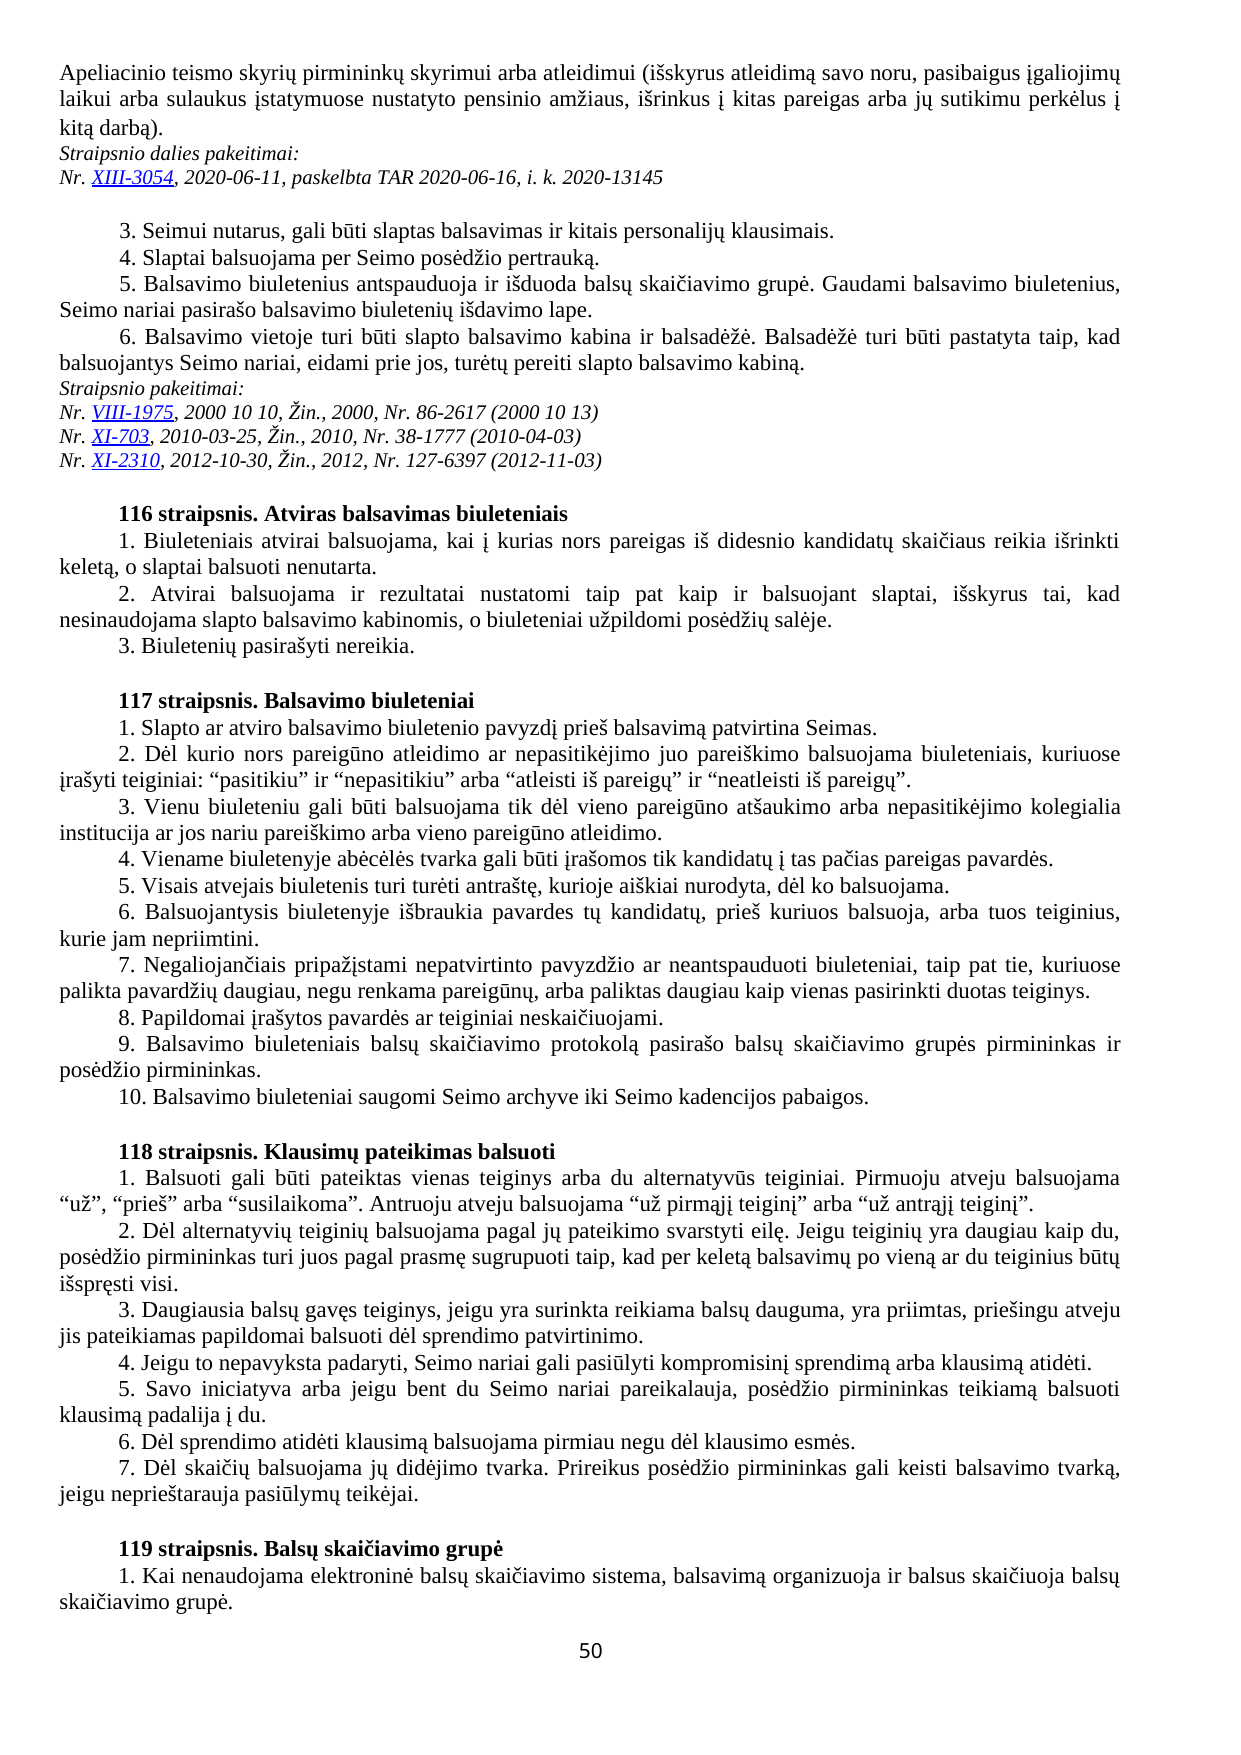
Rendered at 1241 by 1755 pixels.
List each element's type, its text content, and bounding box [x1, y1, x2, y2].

text 5. Visais atvejais biuletenis turi turėti antraštę, kurioje aiškiai nurodyta, dėl ko balsuojama. [59, 872, 1122, 898]
text Nr. XIII-3054, 2020-06-11, paskelbta TAR 2020-06-16, i. k. 2020-13145 [59, 164, 1122, 189]
text 3. Biuletenių pasirašyti nereikia. [59, 632, 1122, 659]
text 3. Daugiausia balsų gavęs teiginys, jeigu yra surinkta reikiama balsų dauguma, yra priimtas, priešingu atveju jis pateikiamas papildomai balsuoti dėl sprendimo patvirtinimo. [59, 1296, 1122, 1349]
text 6. Dėl sprendimo atidėti klausimą balsuojama pirmiau negu dėl klausimo esmės. [59, 1428, 1122, 1454]
text 5. Savo iniciatyva arba jeigu bent du Seimo nariai pareikalauja, posėdžio pirmininkas teikiamą balsuoti klausimą padalija į du. [59, 1375, 1122, 1428]
text 6. Balsavimo vietoje turi būti slapto balsavimo kabina ir balsadėžė. Balsadėžė turi būti pastatyta taip, kad balsuojantys Seimo nariai, eidami prie jos, turėtų pereiti slapto balsavimo kabiną. [59, 323, 1122, 376]
text 118 straipsnis. Klausimų pateikimas balsuoti [59, 1138, 1122, 1164]
text 9. Balsavimo biuleteniais balsų skaičiavimo protokolą pasirašo balsų skaičiavimo grupės pirmininkas ir posėdžio pirmininkas. [59, 1030, 1122, 1083]
text Straipsnio pakeitimai: [59, 376, 1122, 399]
text 4. Viename biuletenyje abėcėlės tvarka gali būti įrašomos tik kandidatų į tas pačias pareigas pavardės. [59, 846, 1122, 872]
text Straipsnio dalies pakeitimai: [59, 141, 1122, 164]
text 116 straipsnis. Atviras balsavimas biuleteniais [59, 501, 1122, 527]
text 117 straipsnis. Balsavimo biuleteniai [59, 687, 1122, 714]
text 1. Kai nenaudojama elektroninė balsų skaičiavimo sistema, balsavimą organizuoja ir balsus skaičiuoja balsų skaičiavimo grupė. [59, 1562, 1122, 1614]
text 2. Atvirai balsuojama ir rezultatai nustatomi taip pat kaip ir balsuojant slaptai, išskyrus tai, kad nesinaudojama slapto balsavimo kabinomis, o biuleteniai užpildomi posėdžių salėje. [59, 579, 1122, 632]
text Nr. VIII-1975, 2000 10 10, Žin., 2000, Nr. 86-2617 (2000 10 13) [59, 399, 1122, 424]
text 7. Dėl skaičių balsuojama jų didėjimo tvarka. Prireikus posėdžio pirmininkas gali keisti balsavimo tvarką, jeigu neprieštarauja pasiūlymų teikėjai. [59, 1454, 1122, 1507]
text 119 straipsnis. Balsų skaičiavimo grupė [59, 1536, 1122, 1562]
text 6. Balsuojantysis biuletenyje išbraukia pavardes tų kandidatų, prieš kuriuos balsuoja, arba tuos teiginius, kurie jam nepriimtini. [59, 898, 1122, 951]
text 1. Balsuoti gali būti pateiktas vienas teiginys arba du alternatyvūs teiginiai. Pirmuoju atveju balsuojama “už”, “prieš” arba “susilaikoma”. Antruoju atveju balsuojama “už pirmąjį teiginį” arba “už antrąjį teiginį”. [59, 1164, 1122, 1217]
text 3. Vienu biuleteniu gali būti balsuojama tik dėl vieno pareigūno atšaukimo arba nepasitikėjimo kolegialia institucija ar jos nariu pareiškimo arba vieno pareigūno atleidimo. [59, 793, 1122, 846]
text 2. Dėl alternatyvių teiginių balsuojama pagal jų pateikimo svarstyti eilę. Jeigu teiginių yra daugiau kaip du, posėdžio pirmininkas turi juos pagal prasmę sugrupuoti taip, kad per keletą balsavimų po vieną ar du teiginius būtų išspręsti visi. [59, 1217, 1122, 1296]
text Nr. XI-2310, 2012-10-30, Žin., 2012, Nr. 127-6397 (2012-11-03) [59, 448, 1122, 472]
text 5. Balsavimo biuletenius antspauduoja ir išduoda balsų skaičiavimo grupė. Gaudami balsavimo biuletenius, Seimo nariai pasirašo balsavimo biuletenių išdavimo lape. [59, 270, 1122, 323]
text 10. Balsavimo biuleteniai saugomi Seimo archyve iki Seimo kadencijos pabaigos. [59, 1083, 1122, 1109]
text Nr. XI-703, 2010-03-25, Žin., 2010, Nr. 38-1777 (2010-04-03) [59, 424, 1122, 448]
text 3. Seimui nutarus, gali būti slaptas balsavimas ir kitais personalijų klausimais. [59, 217, 1122, 244]
text Apeliacinio teismo skyrių pirmininkų skyrimui arba atleidimui (išskyrus atleidimą savo noru, pasibaigus įgaliojimų laikui arba sulaukus įstatymuose nustatyto pensinio amžiaus, išrinkus į kitas pareigas arba jų sutikimu perkėlus į kitą darbą). [59, 59, 1122, 141]
text 1. Biuleteniais atvirai balsuojama, kai į kurias nors pareigas iš didesnio kandidatų skaičiaus reikia išrinkti keletą, o slaptai balsuoti nenutarta. [59, 527, 1122, 579]
text 4. Jeigu to nepavyksta padaryti, Seimo nariai gali pasiūlyti kompromisinį sprendimą arba klausimą atidėti. [59, 1349, 1122, 1375]
text 7. Negaliojančiais pripažįstami nepatvirtinto pavyzdžio ar neantspauduoti biuleteniai, taip pat tie, kuriuose palikta pavardžių daugiau, negu renkama pareigūnų, arba paliktas daugiau kaip vienas pasirinkti duotas teiginys. [59, 951, 1122, 1004]
text 2. Dėl kurio nors pareigūno atleidimo ar nepasitikėjimo juo pareiškimo balsuojama biuleteniais, kuriuose įrašyti teiginiai: “pasitikiu” ir “nepasitikiu” arba “atleisti iš pareigų” ir “neatleisti iš pareigų”. [59, 740, 1122, 793]
text 8. Papildomai įrašytos pavardės ar teiginiai neskaičiuojami. [59, 1004, 1122, 1030]
text 1. Slapto ar atviro balsavimo biuletenio pavyzdį prieš balsavimą patvirtina Seimas. [59, 714, 1122, 740]
text 4. Slaptai balsuojama per Seimo posėdžio pertrauką. [59, 244, 1122, 270]
